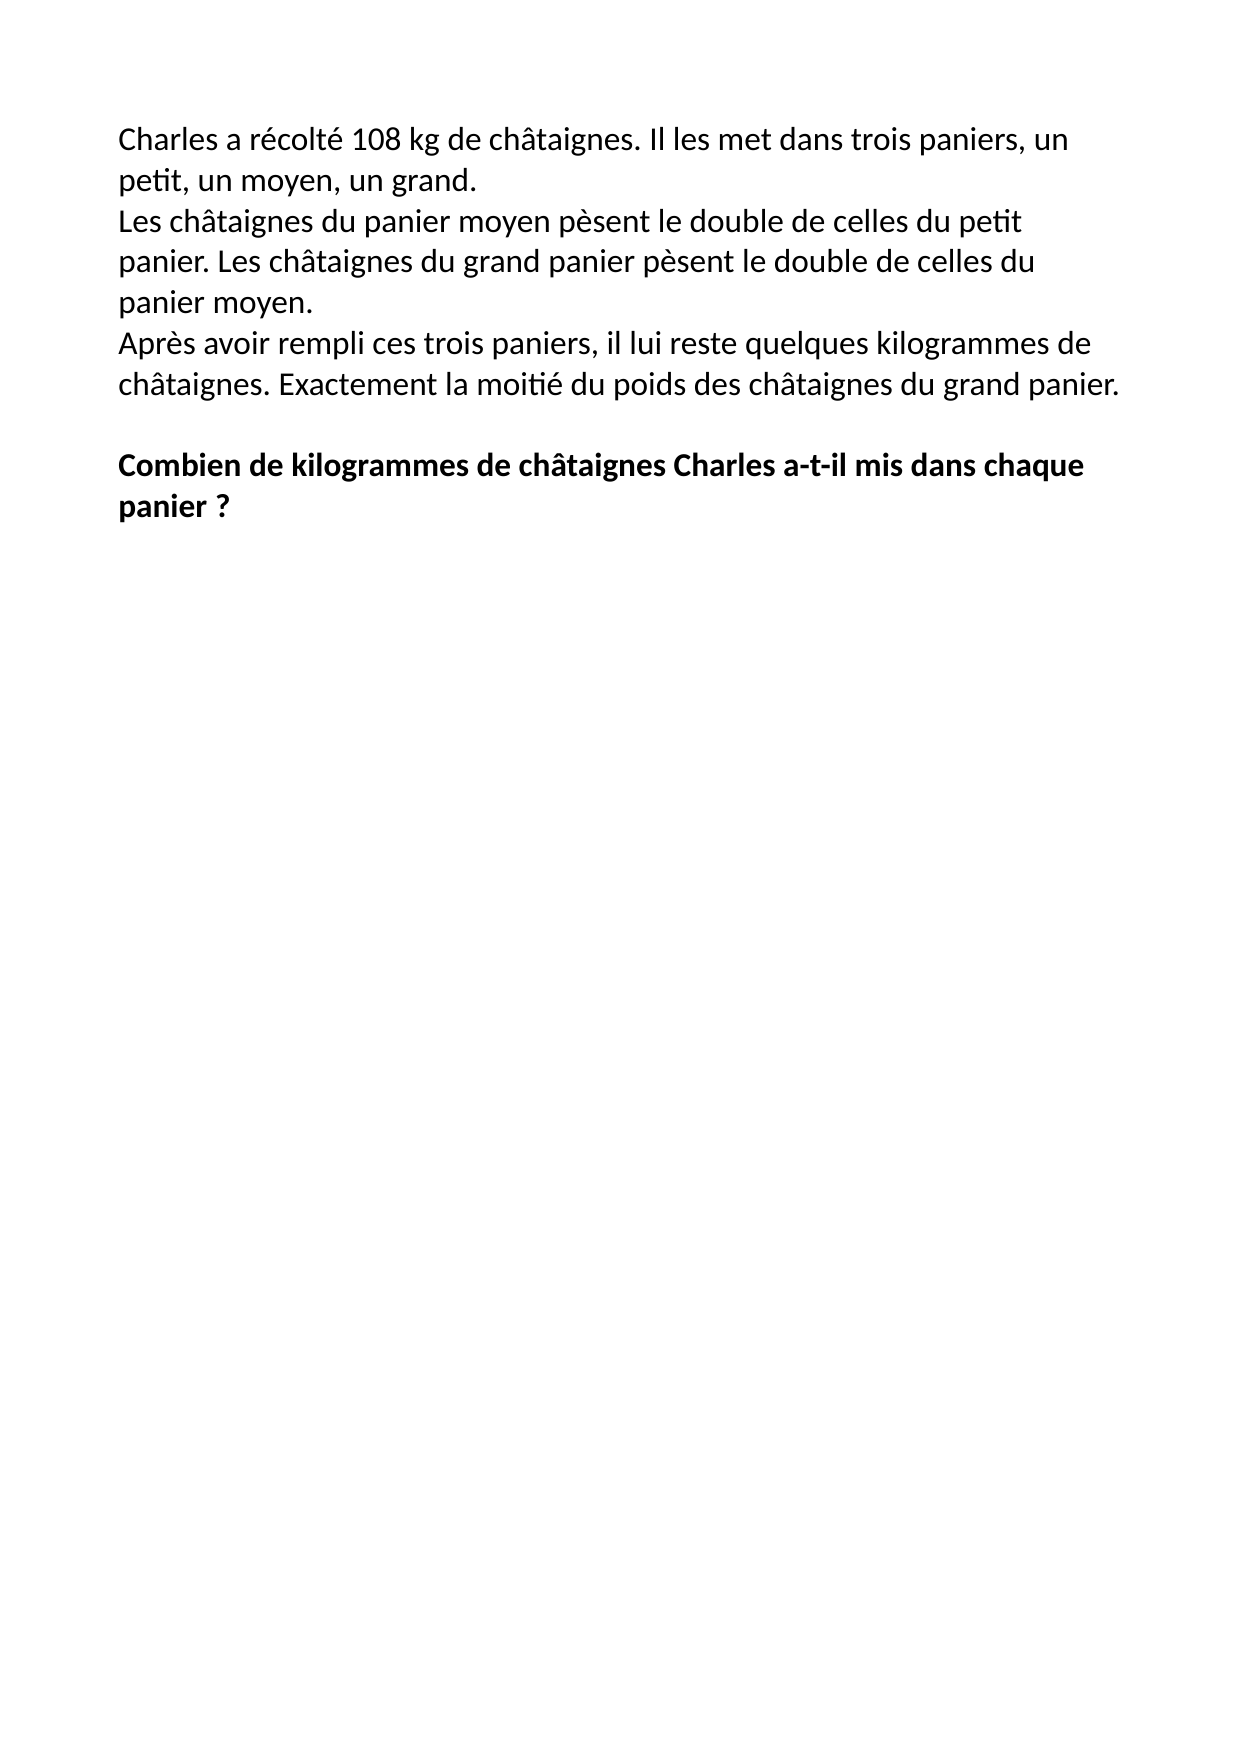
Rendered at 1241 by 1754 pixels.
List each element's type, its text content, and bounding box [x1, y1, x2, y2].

text Combien de kilogrammes de châtaignes Charles a-t-il mis dans chaque panier ? [118, 444, 1122, 525]
text Après avoir rempli ces trois paniers, il lui reste quelques kilogrammes de châtaignes. Exactement la moitié du poids des châtaignes du grand panier. [118, 322, 1122, 403]
text Charles a récolté 108 kg de châtaignes. Il les met dans trois paniers, un petit, un moyen, un grand. [118, 118, 1122, 199]
text Les châtaignes du panier moyen pèsent le double de celles du petit panier. Les châtaignes du grand panier pèsent le double de celles du panier moyen. [118, 199, 1122, 322]
